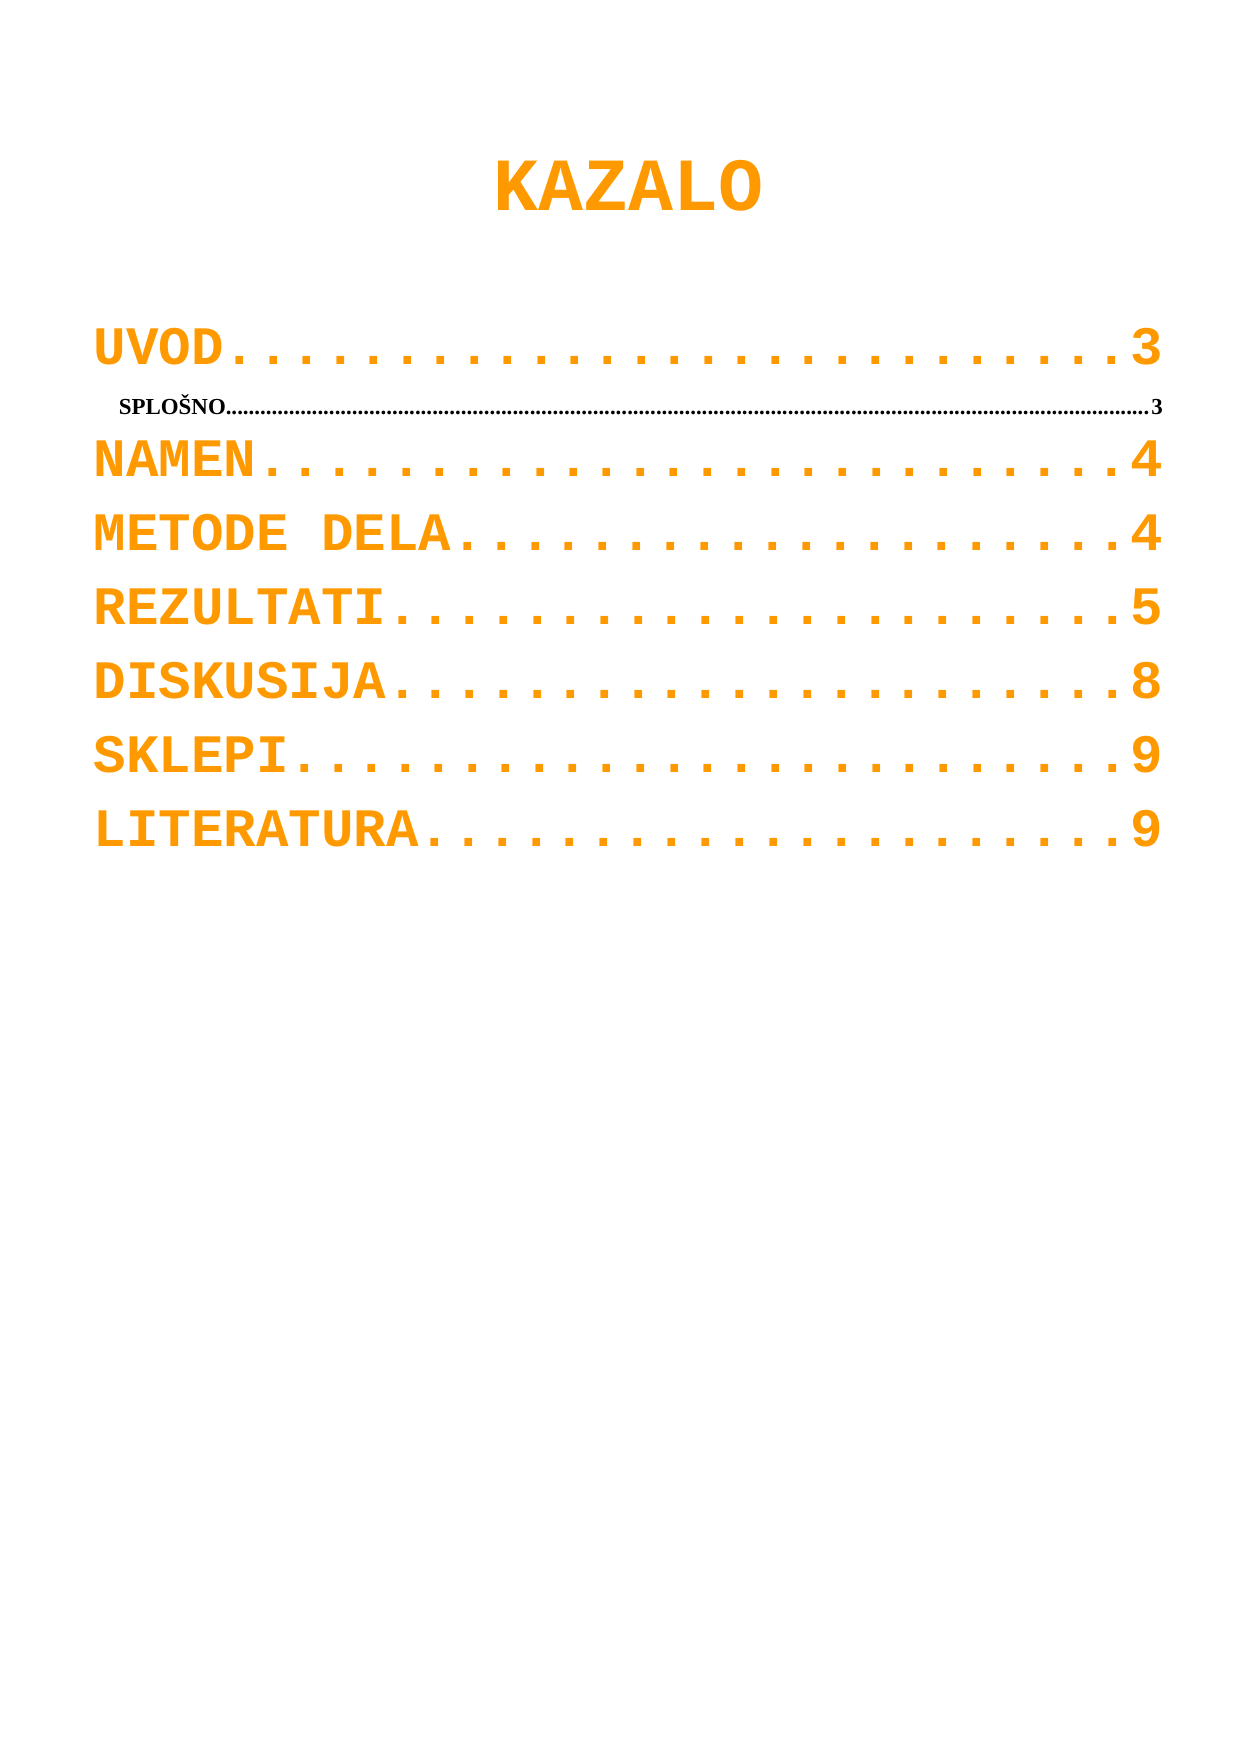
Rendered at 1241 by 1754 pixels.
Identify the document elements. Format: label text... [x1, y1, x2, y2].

text UVOD 3 [94, 319, 1162, 380]
text LITERATURA 9 [94, 801, 1162, 862]
text REZULTATI 5 [94, 579, 1162, 641]
text DISKUSIJA 8 [94, 653, 1162, 714]
text METODE DELA 4 [94, 506, 1162, 567]
text NAMEN 4 [94, 432, 1162, 493]
text SKLEPI 9 [94, 727, 1162, 788]
text SPLOŠNO 3 [119, 393, 1162, 419]
text KAZALO [94, 148, 1162, 233]
